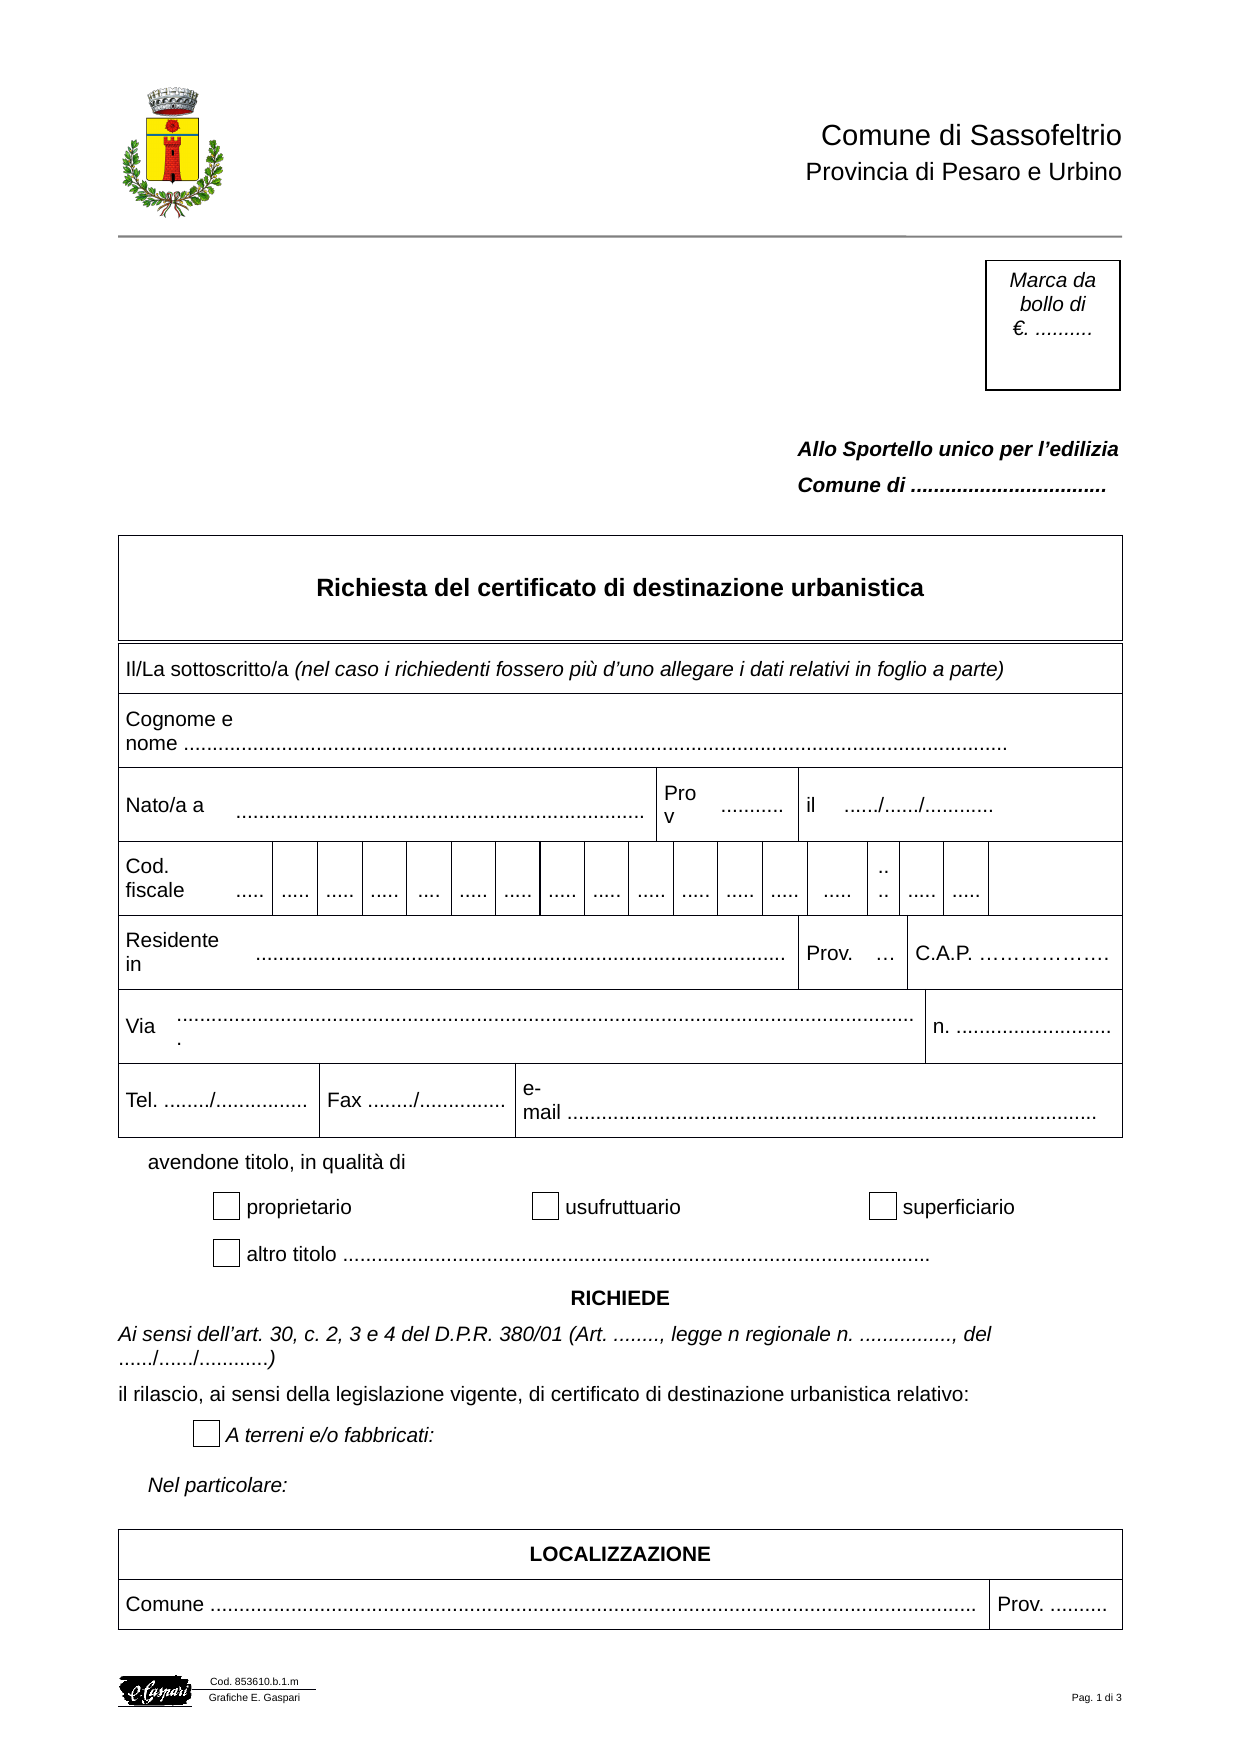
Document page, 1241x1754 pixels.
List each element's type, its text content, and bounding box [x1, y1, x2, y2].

table_cell ..... [944, 842, 988, 915]
table_cell ....................................................................... [228, 768, 656, 841]
table_cell n. ........................... [926, 990, 1122, 1063]
text proprietario usufruttuario superficiario [118, 1191, 1122, 1220]
table_cell ..... [228, 842, 272, 915]
table_cell Residente in [119, 916, 248, 989]
table_cell Prov. .......... [990, 1580, 1122, 1629]
text Ai sensi dell’art. 30, c. 2, 3 e 4 del D.P.R. 380/01 (Art. ........, legge n regionale n. ................, del ....../....../............) [118, 1322, 1122, 1370]
table_cell ..... [585, 842, 628, 915]
table_cell Cognome e nome ............................................................................................................................................... [119, 694, 1122, 767]
table_cell C.A.P. ………………. [908, 916, 1122, 989]
table_cell Tel. ......../................ [119, 1064, 319, 1137]
table_cell Comune ..................................................................................................................................... [119, 1580, 989, 1629]
picture [118, 1674, 192, 1706]
text Allo Sportello unico per l’edilizia [797, 437, 1122, 461]
table_cell ..... [674, 842, 717, 915]
text avendone titolo, in qualità di [118, 1150, 1122, 1174]
table_cell ............................................................................................ [248, 916, 798, 989]
text altro titolo ...................................................................................................... [118, 1238, 1122, 1267]
table_header Il/La sottoscritto/a (nel caso i richiedenti fossero più d’uno allegare i dati relativi in foglio a parte) [119, 644, 1122, 693]
table_cell ..... [318, 842, 362, 915]
table_cell Fax ......../............... [320, 1064, 515, 1137]
table_cell [989, 842, 1122, 915]
table_cell ..... [363, 842, 406, 915]
table_cell Prov [657, 768, 713, 841]
table_cell … [868, 916, 907, 989]
text Comune di Sassofeltrio [224, 118, 1122, 152]
text Comune di .................................. [797, 473, 1122, 497]
table_cell il [799, 768, 836, 841]
table_cell ..... [808, 842, 867, 915]
table_cell e-mail ............................................................................................ [516, 1064, 1122, 1137]
table_header Richiesta del certificato di destinazione urbanistica [119, 536, 1122, 639]
text A terreni e/o fabbricati: [192, 1419, 1122, 1447]
text il rilascio, ai sensi della legislazione vigente, di certificato di destinazione urbanistica relativo: [118, 1382, 1122, 1406]
text Provincia di Pesaro e Urbino [224, 157, 1122, 185]
table_header LOCALIZZAZIONE [119, 1530, 1122, 1579]
table_cell ..... [541, 842, 584, 915]
table_cell .... [868, 842, 899, 915]
table_cell ..... [452, 842, 495, 915]
table_cell Nato/a a [119, 768, 228, 841]
table_cell ..... [718, 842, 762, 915]
text Nel particolare: [118, 1472, 1122, 1496]
table_cell ..... [763, 842, 807, 915]
table_cell Cod. fiscale [119, 842, 228, 915]
table_cell ..... [900, 842, 943, 915]
table_cell ................................................................................................................................. [169, 990, 925, 1063]
table_cell ..... [629, 842, 673, 915]
table_cell Prov. [799, 916, 868, 989]
text RICHIEDE [118, 1285, 1122, 1309]
table_cell Via [119, 990, 169, 1063]
table_cell ....../....../............ [836, 768, 1122, 841]
table_cell ..... [496, 842, 539, 915]
table_cell ........... [713, 768, 798, 841]
table_cell .... [407, 842, 451, 915]
table_cell ..... [273, 842, 317, 915]
picture [122, 87, 224, 219]
